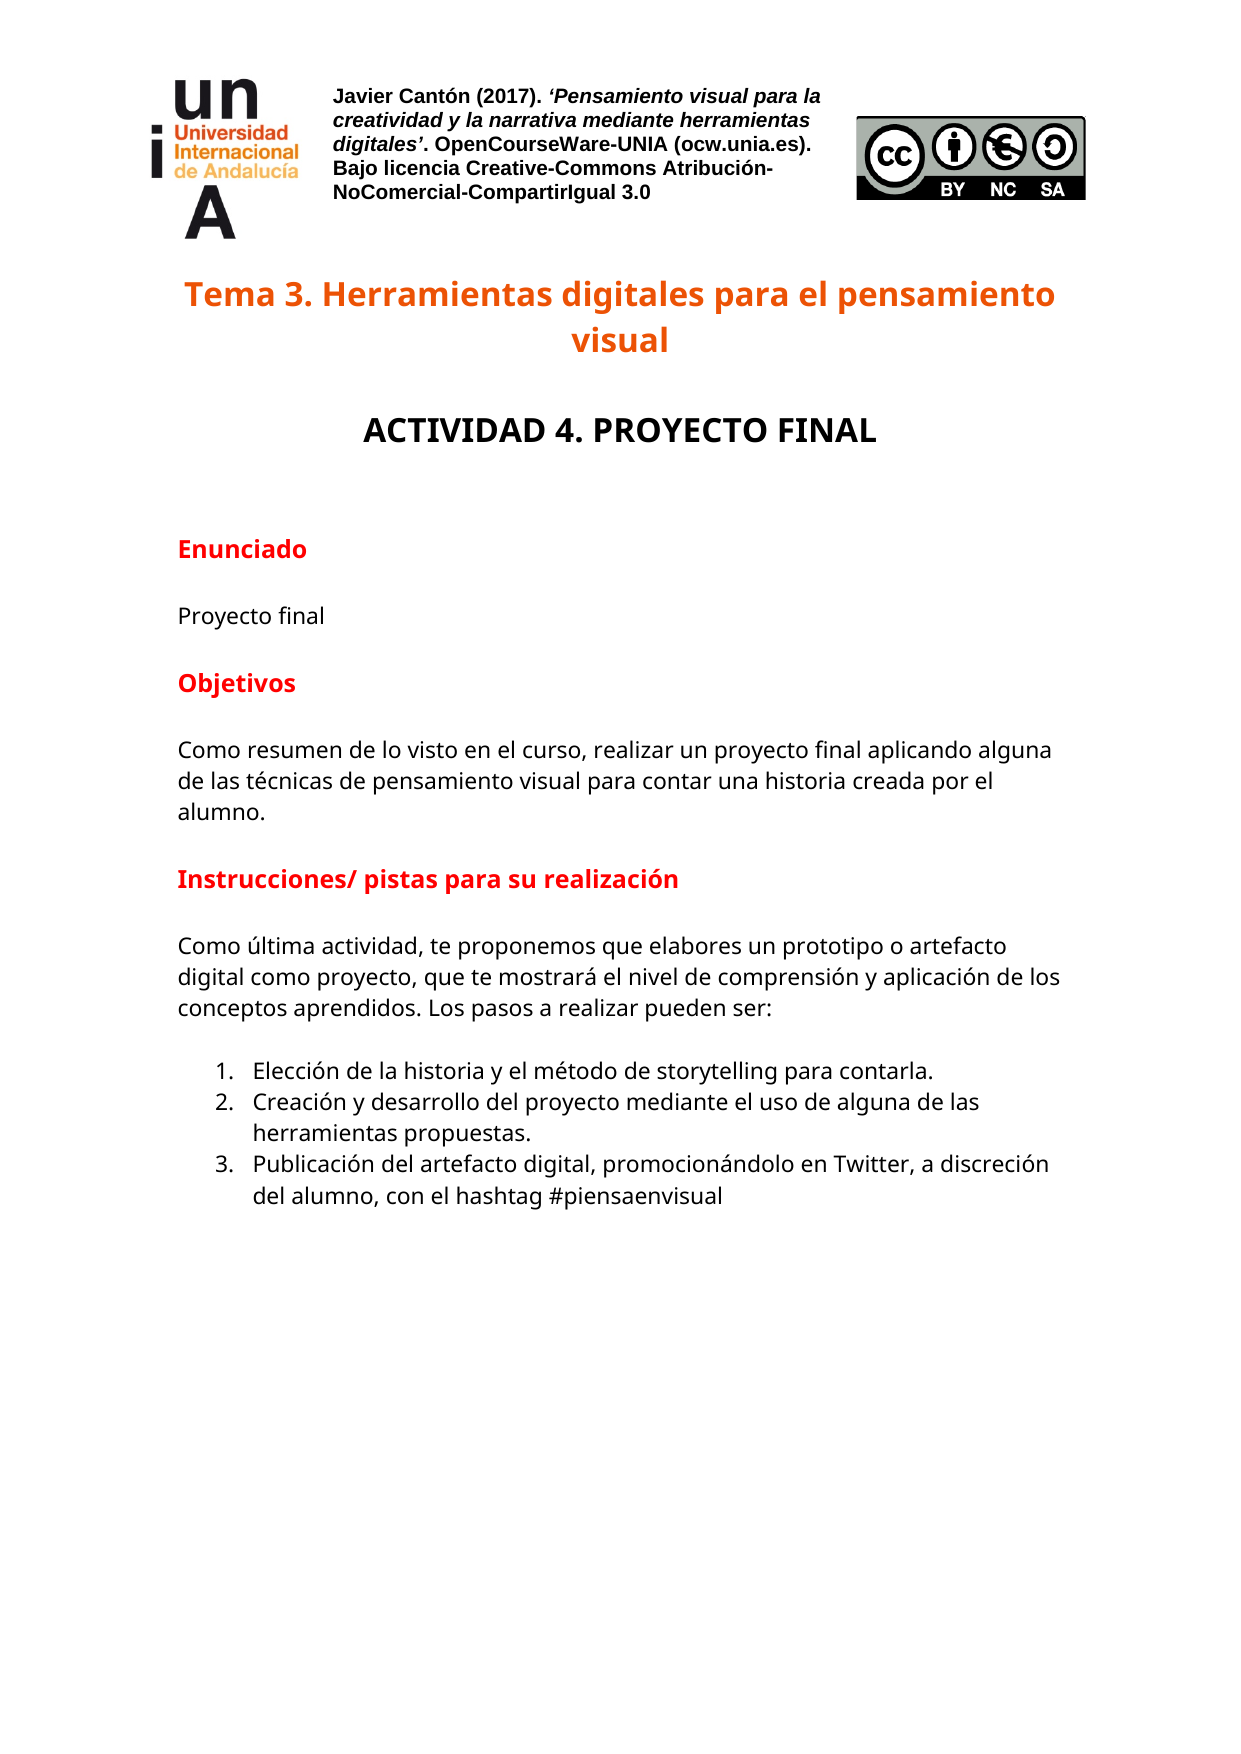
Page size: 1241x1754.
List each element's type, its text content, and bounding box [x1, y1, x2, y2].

list Publicación del artefacto digital, promocionándolo en Twitter, a discreción del alumno, con el hashtag #piensaenvisual [215, 1148, 1063, 1211]
list Creación y desarrollo del proyecto mediante el uso de alguna de las herramientas propuestas. [215, 1086, 1063, 1148]
text Tema 3. Herramientas digitales para el pensamiento visual [177, 271, 1063, 362]
text Proyecto final [177, 600, 1063, 631]
text Enunciado [177, 532, 1063, 566]
text Instrucciones/ pistas para su realización [177, 861, 1063, 896]
text Como resumen de lo visto en el curso, realizar un proyecto final aplicando alguna de las técnicas de pensamiento visual para contar una historia creada por el alumno. [177, 734, 1063, 827]
text Como última actividad, te proponemos que elabores un prototipo o artefacto digital como proyecto, que te mostrará el nivel de comprensión y aplicación de los conceptos aprendidos. Los pasos a realizar pueden ser: [177, 929, 1063, 1023]
text Objetivos [177, 666, 1063, 699]
text ACTIVIDAD 4. PROYECTO FINAL [177, 407, 1063, 453]
list Elección de la historia y el método de storytelling para contarla. [215, 1054, 1063, 1086]
